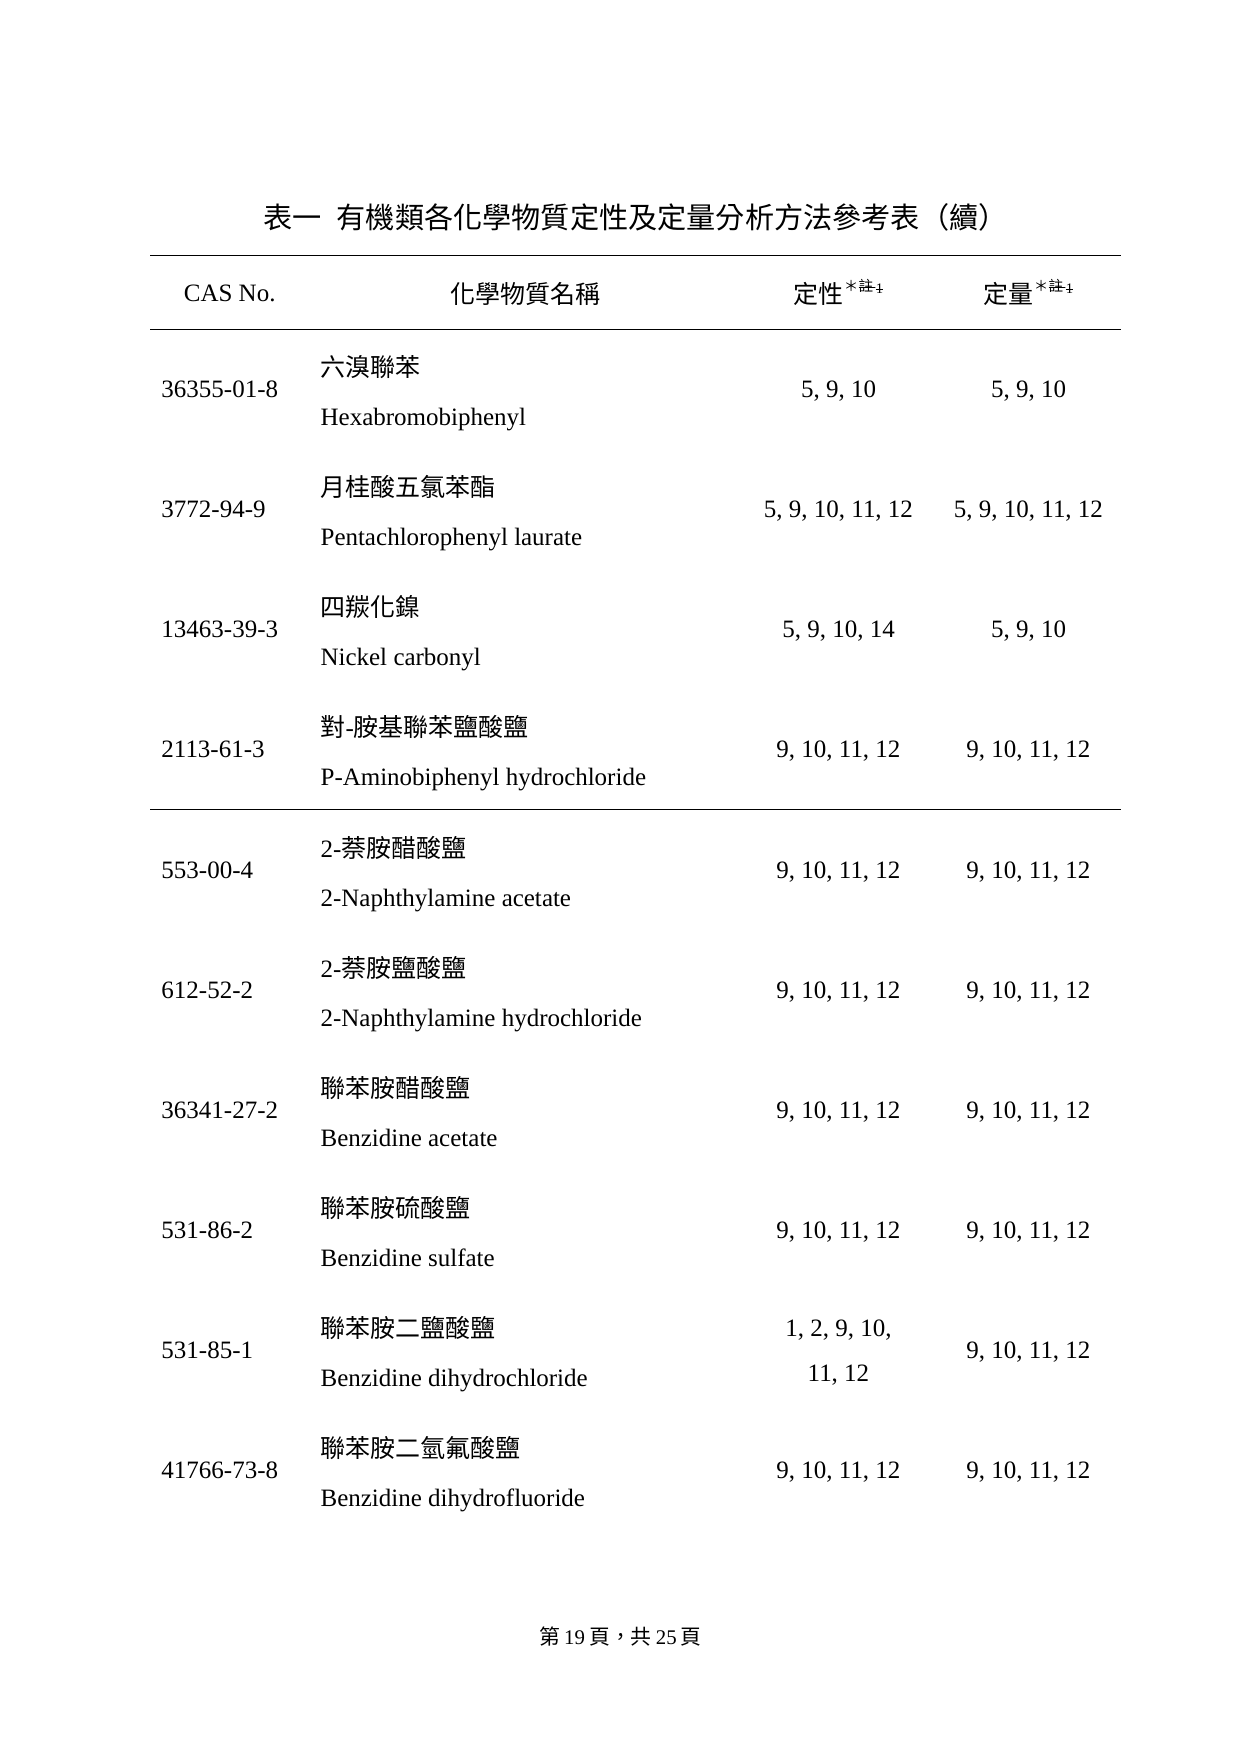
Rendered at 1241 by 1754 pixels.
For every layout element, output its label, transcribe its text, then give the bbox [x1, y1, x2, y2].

table_cell 531-86-2 [150, 1170, 309, 1290]
table_cell 聯苯胺醋酸鹽 Benzidine acetate [309, 1050, 741, 1170]
table_cell 六溴聯苯 Hexabromobiphenyl [309, 330, 741, 449]
table_cell 553-00-4 [150, 810, 309, 930]
table_cell 2-萘胺鹽酸鹽 2-Naphthylamine hydrochloride [309, 930, 741, 1050]
table_cell 5, 9, 10 [741, 330, 936, 449]
table_cell 聯苯胺二鹽酸鹽 Benzidine dihydrochloride [309, 1290, 741, 1410]
table_cell 9, 10, 11, 12 [936, 1050, 1121, 1170]
table_cell 月桂酸五氯苯酯 Pentachlorophenyl laurate [309, 449, 741, 569]
table_cell 13463-39-3 [150, 569, 309, 689]
table_cell 41766-73-8 [150, 1410, 309, 1530]
table_cell CAS No. [150, 256, 309, 329]
table_cell 定性＊註1 [741, 256, 936, 329]
table_cell 四羰化鎳 Nickel carbonyl [309, 569, 741, 689]
table_cell 531-85-1 [150, 1290, 309, 1410]
table_cell 9, 10, 11, 12 [936, 930, 1121, 1050]
table_cell 化學物質名稱 [309, 256, 741, 329]
table_cell 9, 10, 11, 12 [741, 1170, 936, 1290]
table_cell 9, 10, 11, 12 [741, 1410, 936, 1530]
table_cell 9, 10, 11, 12 [741, 810, 936, 930]
table_cell 9, 10, 11, 12 [936, 1410, 1121, 1530]
table_cell 5, 9, 10 [936, 569, 1121, 689]
table_cell 定量＊註1 [936, 256, 1121, 329]
table_cell 2-萘胺醋酸鹽 2-Naphthylamine acetate [309, 810, 741, 930]
table_cell 9, 10, 11, 12 [741, 930, 936, 1050]
table_cell 9, 10, 11, 12 [741, 689, 936, 809]
table_cell 5, 9, 10, 11, 12 [936, 449, 1121, 569]
table_cell 3772-94-9 [150, 449, 309, 569]
table_header 表一 有機類各化學物質定性及定量分析方法參考表（續） [150, 177, 1121, 255]
table_cell 9, 10, 11, 12 [936, 689, 1121, 809]
table_cell 9, 10, 11, 12 [936, 810, 1121, 930]
table_cell 2113-61-3 [150, 689, 309, 809]
table_cell 36341-27-2 [150, 1050, 309, 1170]
table_cell 9, 10, 11, 12 [741, 1050, 936, 1170]
table_cell 9, 10, 11, 12 [936, 1290, 1121, 1410]
table_cell 36355-01-8 [150, 330, 309, 449]
table_cell 聯苯胺二氫氟酸鹽 Benzidine dihydrofluoride [309, 1410, 741, 1530]
table_cell 1, 2, 9, 10, 11, 12 [741, 1290, 936, 1410]
table_cell 5, 9, 10 [936, 330, 1121, 449]
table_cell 5, 9, 10, 14 [741, 569, 936, 689]
table_cell 對-胺基聯苯鹽酸鹽 P-Aminobiphenyl hydrochloride [309, 689, 741, 809]
table_cell 612-52-2 [150, 930, 309, 1050]
table_cell 9, 10, 11, 12 [936, 1170, 1121, 1290]
table_cell 聯苯胺硫酸鹽 Benzidine sulfate [309, 1170, 741, 1290]
table_cell 5, 9, 10, 11, 12 [741, 449, 936, 569]
